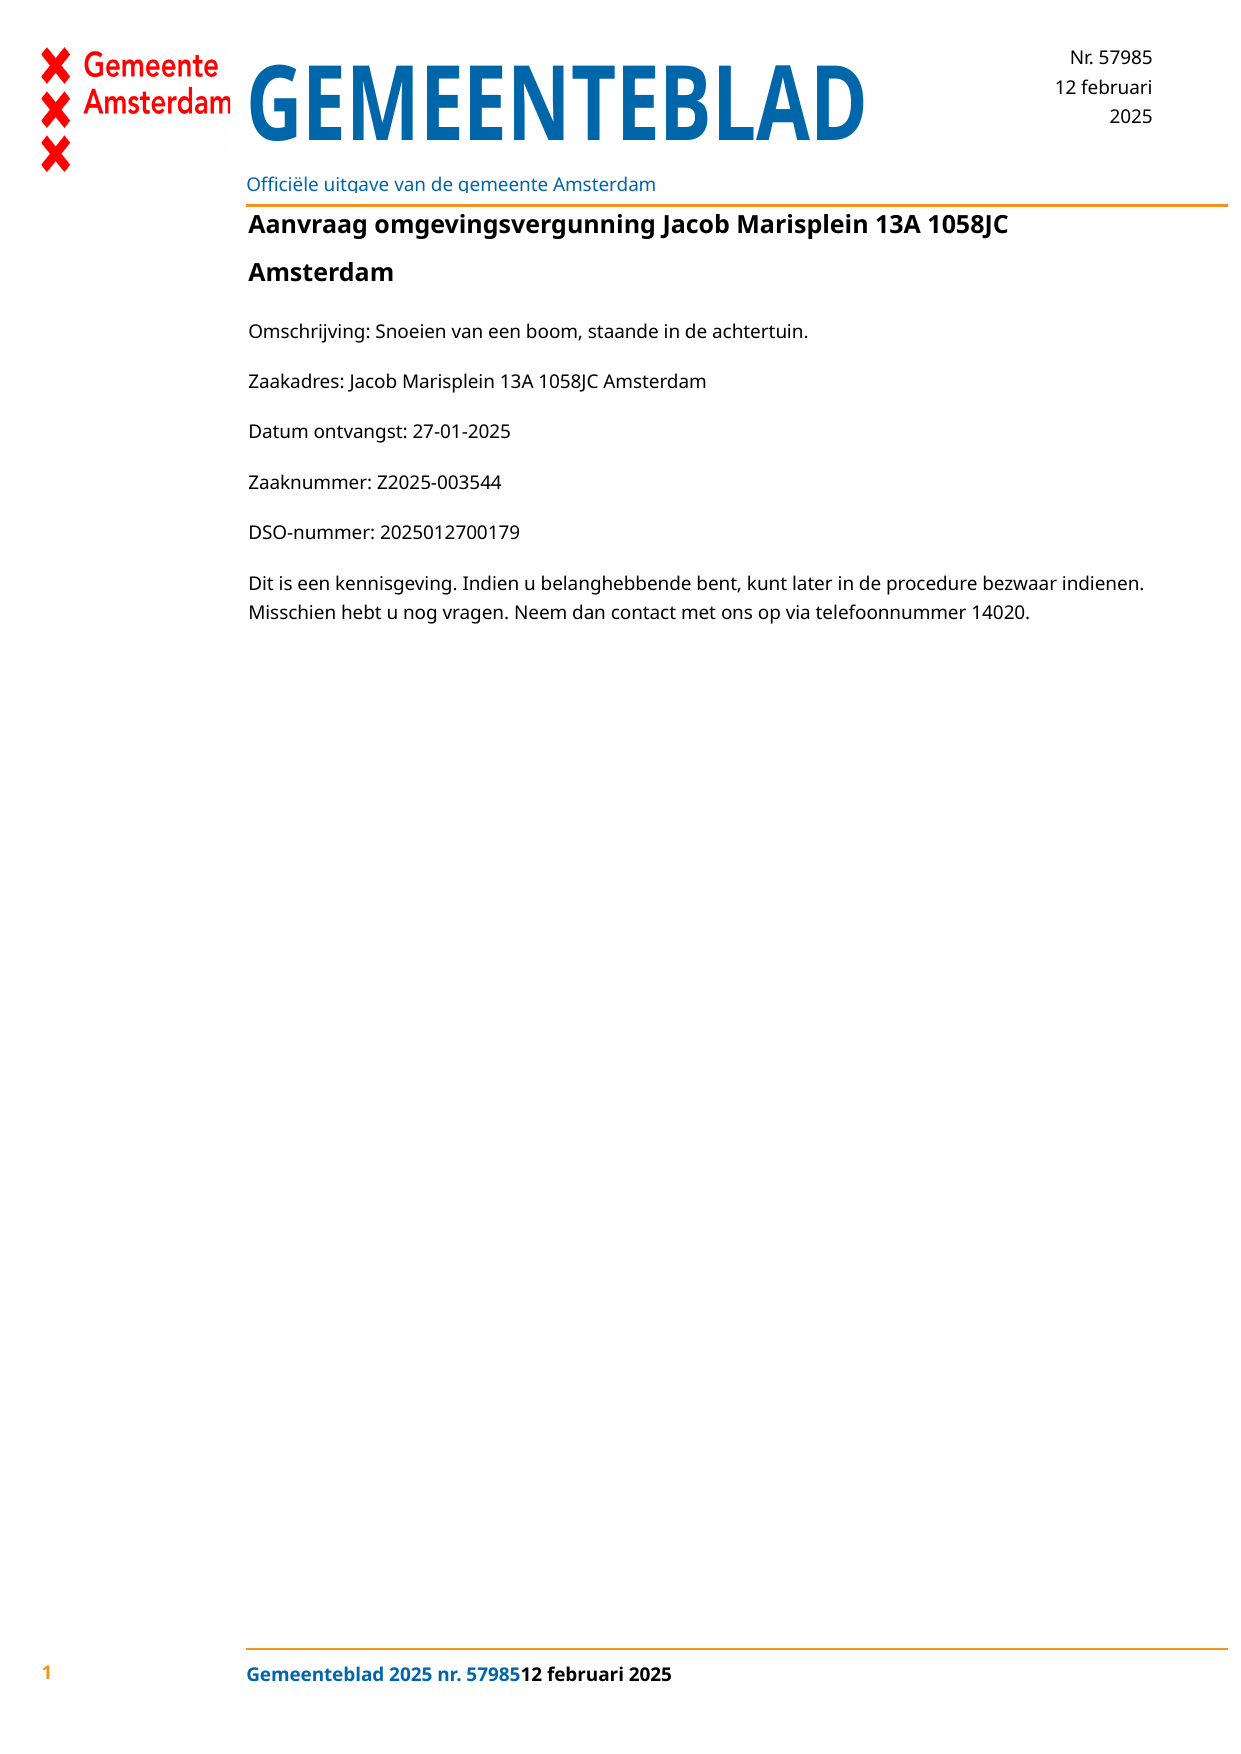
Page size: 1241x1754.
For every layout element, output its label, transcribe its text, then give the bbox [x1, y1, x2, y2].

text Datum ontvangst: 27-01-2025 [248, 419, 1152, 444]
text Dit is een kennisgeving. Indien u belanghebbende bent, kunt later in de procedure bezwaar indienen. Misschien hebt u nog vragen. Neem dan contact met ons op via telefoonnummer 14020. [248, 570, 1152, 625]
picture [41, 47, 231, 172]
text Zaakadres: Jacob Marisplein 13A 1058JC Amsterdam [248, 368, 1152, 394]
text Zaaknummer: Z2025-003544 [248, 469, 1152, 495]
text DSO-nummer: 2025012700179 [248, 519, 1152, 545]
text Aanvraag omgevingsvergunning Jacob Marisplein 13A 1058JC Amsterdam [248, 207, 1152, 288]
text Omschrijving: Snoeien van een boom, staande in de achtertuin. [248, 318, 1152, 344]
